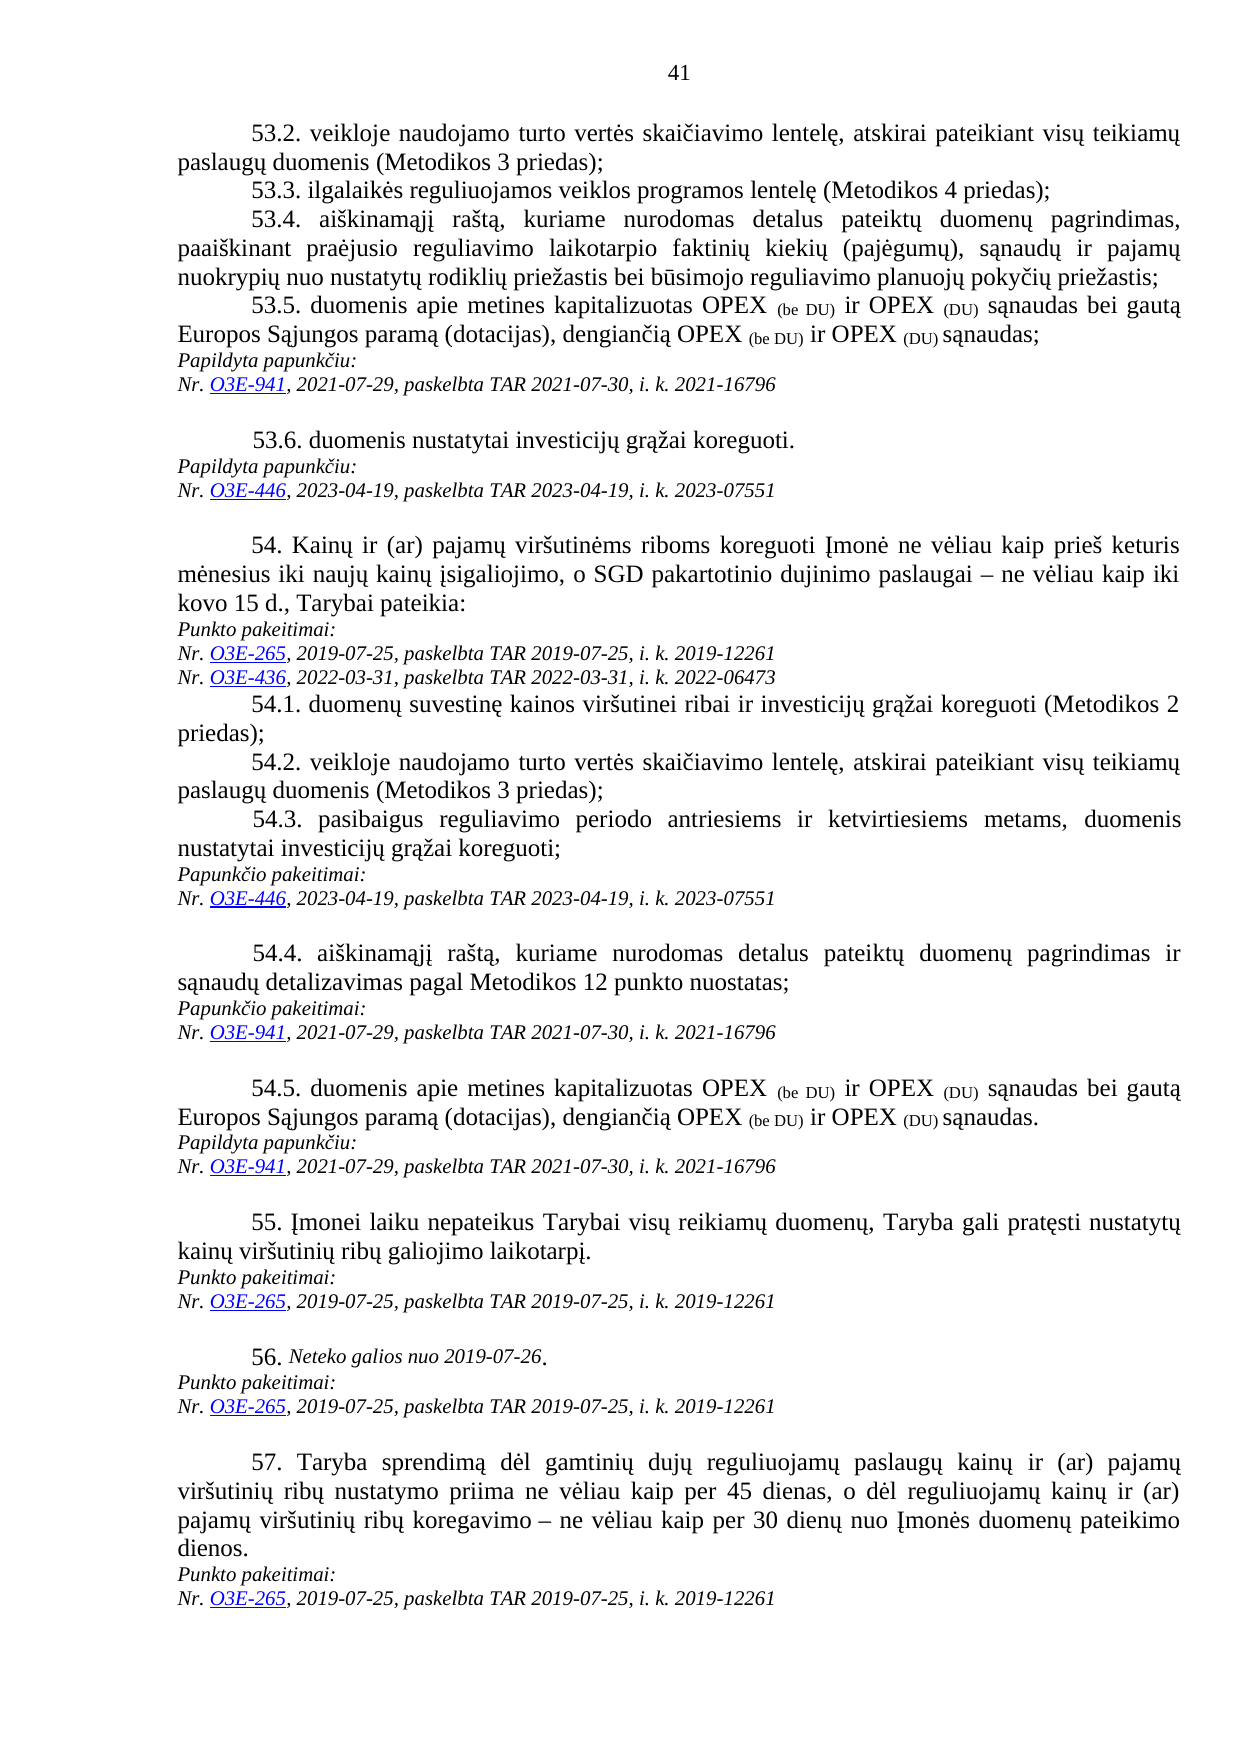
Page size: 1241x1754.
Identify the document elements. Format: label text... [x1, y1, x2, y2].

text 53.2. veikloje naudojamo turto vertės skaičiavimo lentelę, atskirai pateikiant visų teikiamų paslaugų duomenis (Metodikos 3 priedas); [177, 118, 1181, 176]
text 57. Taryba sprendimą dėl gamtinių dujų reguliuojamų paslaugų kainų ir (ar) pajamų viršutinių ribų nustatymo priima ne vėliau kaip per 45 dienas, o dėl reguliuojamų kainų ir (ar) pajamų viršutinių ribų koregavimo – ne vėliau kaip per 30 dienų nuo Įmonės duomenų pateikimo dienos. [177, 1447, 1181, 1562]
text Nr. O3E-436, 2022-03-31, paskelbta TAR 2022-03-31, i. k. 2022-06473 [177, 665, 1181, 689]
text Papunkčio pakeitimai: [177, 996, 1181, 1020]
text Nr. O3E-941, 2021-07-29, paskelbta TAR 2021-07-30, i. k. 2021-16796 [177, 372, 1181, 396]
text Punkto pakeitimai: [177, 617, 1181, 641]
text Nr. O3E-446, 2023-04-19, paskelbta TAR 2023-04-19, i. k. 2023-07551 [177, 478, 1181, 502]
text Nr. O3E-446, 2023-04-19, paskelbta TAR 2023-04-19, i. k. 2023-07551 [177, 886, 1181, 910]
text 53.5. duomenis apie metines kapitalizuotas OPEX (be DU) ir OPEX (DU) sąnaudas bei gautą Europos Sąjungos paramą (dotacijas), dengiančią OPEX (be DU) ir OPEX (DU) sąnaudas; [177, 291, 1181, 348]
text Papildyta papunkčiu: [177, 1130, 1181, 1154]
text 53.3. ilgalaikės reguliuojamos veiklos programos lentelę (Metodikos 4 priedas); [177, 176, 1181, 204]
text Nr. O3E-265, 2019-07-25, paskelbta TAR 2019-07-25, i. k. 2019-12261 [177, 1289, 1181, 1313]
text 55. Įmonei laiku nepateikus Tarybai visų reikiamų duomenų, Taryba gali pratęsti nustatytų kainų viršutinių ribų galiojimo laikotarpį. [177, 1207, 1181, 1265]
text 56. Neteko galios nuo 2019-07-26. [177, 1342, 1181, 1370]
text Nr. O3E-941, 2021-07-29, paskelbta TAR 2021-07-30, i. k. 2021-16796 [177, 1020, 1181, 1044]
text Punkto pakeitimai: [177, 1265, 1181, 1289]
text Nr. O3E-941, 2021-07-29, paskelbta TAR 2021-07-30, i. k. 2021-16796 [177, 1154, 1181, 1178]
text Papildyta papunkčiu: [177, 348, 1181, 372]
text Punkto pakeitimai: [177, 1562, 1181, 1586]
text Nr. O3E-265, 2019-07-25, paskelbta TAR 2019-07-25, i. k. 2019-12261 [177, 1394, 1181, 1418]
text Papunkčio pakeitimai: [177, 862, 1181, 886]
text Nr. O3E-265, 2019-07-25, paskelbta TAR 2019-07-25, i. k. 2019-12261 [177, 1586, 1181, 1610]
text 54.1. duomenų suvestinę kainos viršutinei ribai ir investicijų grąžai koreguoti (Metodikos 2 priedas); [177, 689, 1181, 747]
text Papildyta papunkčiu: [177, 454, 1181, 478]
text Punkto pakeitimai: [177, 1370, 1181, 1394]
text Nr. O3E-265, 2019-07-25, paskelbta TAR 2019-07-25, i. k. 2019-12261 [177, 641, 1181, 665]
text 54.4. aiškinamąjį raštą, kuriame nurodomas detalus pateiktų duomenų pagrindimas ir sąnaudų detalizavimas pagal Metodikos 12 punkto nuostatas; [177, 938, 1181, 996]
text 54.3. pasibaigus reguliavimo periodo antriesiems ir ketvirtiesiems metams, duomenis nustatytai investicijų grąžai koreguoti; [177, 804, 1181, 862]
text 54.5. duomenis apie metines kapitalizuotas OPEX (be DU) ir OPEX (DU) sąnaudas bei gautą Europos Sąjungos paramą (dotacijas), dengiančią OPEX (be DU) ir OPEX (DU) sąnaudas. [177, 1073, 1181, 1130]
text 53.4. aiškinamąjį raštą, kuriame nurodomas detalus pateiktų duomenų pagrindimas, paaiškinant praėjusio reguliavimo laikotarpio faktinių kiekių (pajėgumų), sąnaudų ir pajamų nuokrypių nuo nustatytų rodiklių priežastis bei būsimojo reguliavimo planuojų pokyčių priežastis; [177, 204, 1181, 291]
text 53.6. duomenis nustatytai investicijų grąžai koreguoti. [177, 425, 1181, 454]
text 54. Kainų ir (ar) pajamų viršutinėms riboms koreguoti Įmonė ne vėliau kaip prieš keturis mėnesius iki naujų kainų įsigaliojimo, o SGD pakartotinio dujinimo paslaugai – ne vėliau kaip iki kovo 15 d., Tarybai pateikia: [177, 531, 1181, 617]
text 54.2. veikloje naudojamo turto vertės skaičiavimo lentelę, atskirai pateikiant visų teikiamų paslaugų duomenis (Metodikos 3 priedas); [177, 747, 1181, 804]
